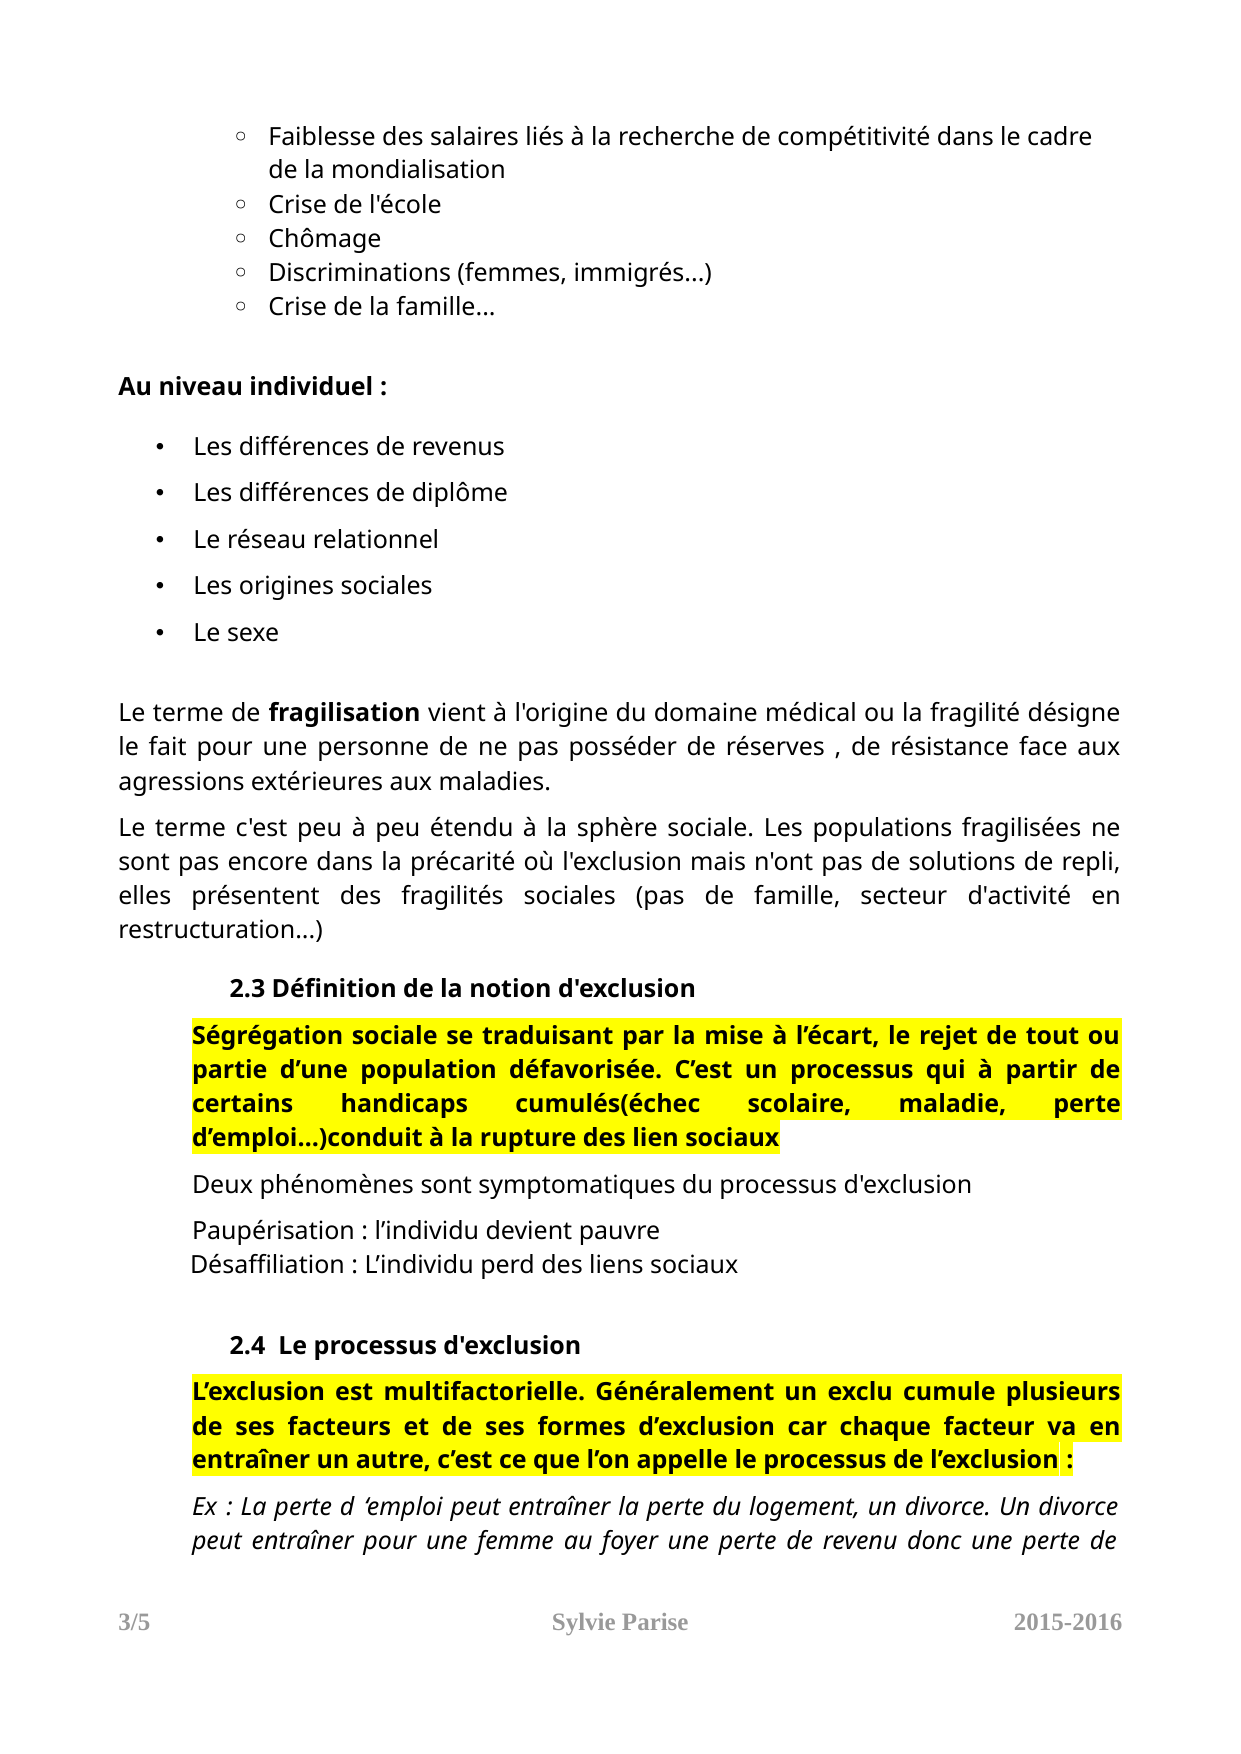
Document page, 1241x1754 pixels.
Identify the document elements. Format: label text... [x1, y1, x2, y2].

list Crise de l'école [231, 186, 1122, 220]
text L’exclusion est multifactorielle. Généralement un exclu cumule plusieurs de ses facteurs et de ses formes d’exclusion car chaque facteur va en entraîner un autre, c’est ce que l’on appelle le processus de l’exclusion : [192, 1374, 1122, 1476]
text Deux phénomènes sont symptomatiques du processus d'exclusion [192, 1166, 1122, 1200]
text Paupérisation : l’individu devient pauvre [118, 1213, 1122, 1247]
text Au niveau individuel : [118, 369, 1122, 403]
list 2.3 Définition de la notion d'exclusion [192, 971, 1122, 1005]
list Les différences de diplôme [156, 475, 1122, 509]
list Faiblesse des salaires liés à la recherche de compétitivité dans le cadre de la mondialisation [231, 118, 1122, 186]
list 2.4 Le processus d'exclusion [192, 1327, 1122, 1362]
text Ségrégation sociale se traduisant par la mise à l’écart, le rejet de tout ou partie d’une population défavorisée. C’est un processus qui à partir de certains handicaps cumulés(échec scolaire, maladie, perte d’emploi…)conduit à la rupture des lien sociaux [192, 1017, 1122, 1154]
list Le réseau relationnel [156, 521, 1122, 555]
text Le terme de fragilisation vient à l'origine du domaine médical ou la fragilité désigne le fait pour une personne de ne pas posséder de réserves , de résistance face aux agressions extérieures aux maladies. [118, 695, 1122, 797]
text Le terme c'est peu à peu étendu à la sphère sociale. Les populations fragilisées ne sont pas encore dans la précarité où l'exclusion mais n'ont pas de solutions de repli, elles présentent des fragilités sociales (pas de famille, secteur d'activité en restructuration...) [118, 810, 1122, 946]
text Désaffiliation : L’individu perd des liens sociaux [160, 1247, 1122, 1281]
list Chômage [231, 220, 1122, 254]
list Le sexe [156, 614, 1122, 648]
list Les différences de revenus [156, 428, 1122, 462]
text Ex : La perte d ‘emploi peut entraîner la perte du logement, un divorce. Un divorce peut entraîner pour une femme au foyer une perte de revenu donc une perte de [192, 1489, 1122, 1557]
list Crise de la famille... [231, 288, 1122, 322]
list Discriminations (femmes, immigrés...) [231, 254, 1122, 288]
list Les origines sociales [156, 568, 1122, 602]
